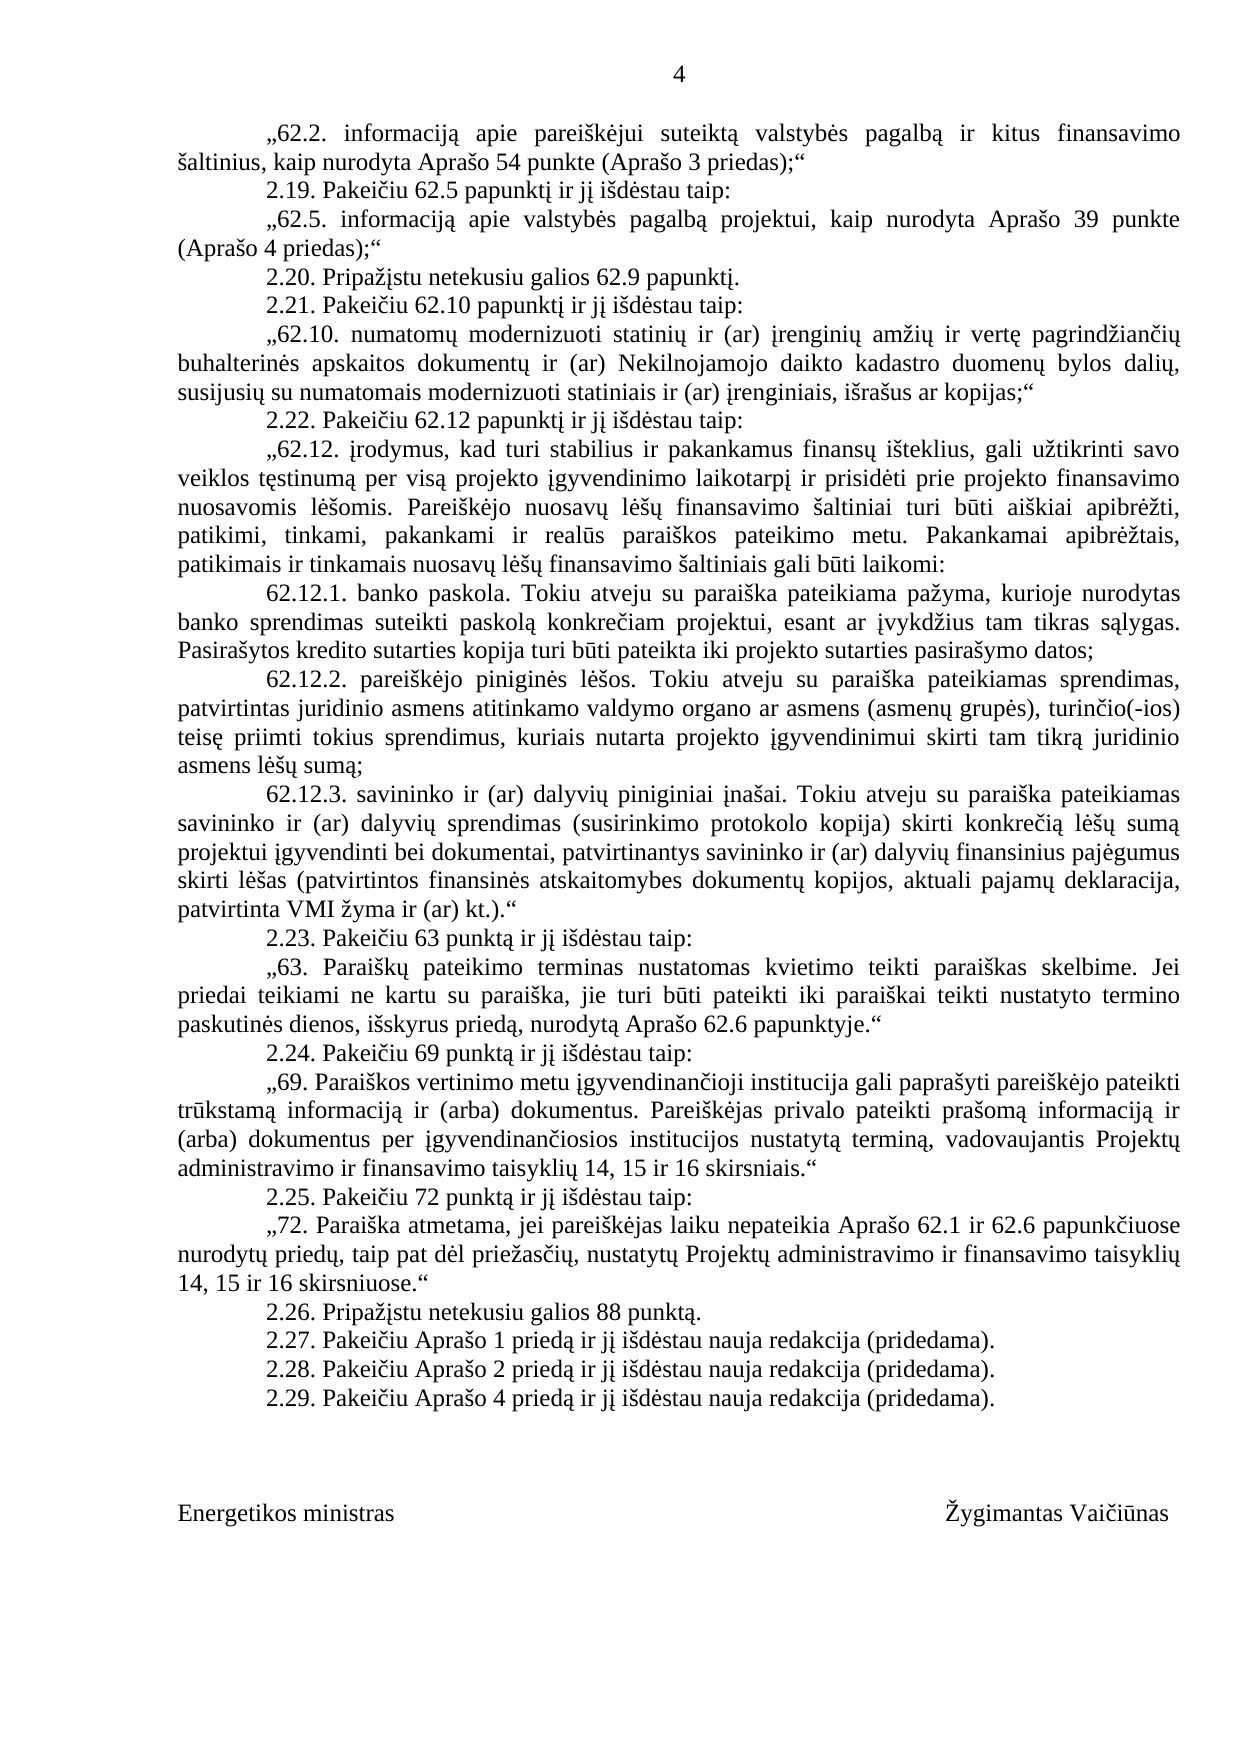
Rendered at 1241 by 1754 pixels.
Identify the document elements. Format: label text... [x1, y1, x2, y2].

text „63. Paraiškų pateikimo terminas nustatomas kvietimo teikti paraiškas skelbime. Jei priedai teikiami ne kartu su paraiška, jie turi būti pateikti iki paraiškai teikti nustatyto termino paskutinės dienos, išskyrus priedą, nurodytą Aprašo 62.6 papunktyje.“ [177, 952, 1181, 1038]
text 2.20. Pripažįstu netekusiu galios 62.9 papunktį. [260, 262, 1181, 291]
text 2.28. Pakeičiu Aprašo 2 priedą ir jį išdėstau nauja redakcija (pridedama). [260, 1354, 1181, 1383]
text 2.24. Pakeičiu 69 punktą ir jį išdėstau taip: [260, 1038, 1181, 1067]
text „62.12. įrodymus, kad turi stabilius ir pakankamus finansų išteklius, gali užtikrinti savo veiklos tęstinumą per visą projekto įgyvendinimo laikotarpį ir prisidėti prie projekto finansavimo nuosavomis lėšomis. Pareiškėjo nuosavų lėšų finansavimo šaltiniai turi būti aiškiai apibrėžti, patikimi, tinkami, pakankami ir realūs paraiškos pateikimo metu. Pakankamai apibrėžtais, patikimais ir tinkamais nuosavų lėšų finansavimo šaltiniais gali būti laikomi: [177, 434, 1181, 578]
text „62.2. informaciją apie pareiškėjui suteiktą valstybės pagalbą ir kitus finansavimo šaltinius, kaip nurodyta Aprašo 54 punkte (Aprašo 3 priedas);“ [177, 118, 1181, 176]
text 62.12.3. savininko ir (ar) dalyvių piniginiai įnašai. Tokiu atveju su paraiška pateikiamas savininko ir (ar) dalyvių sprendimas (susirinkimo protokolo kopija) skirti konkrečią lėšų sumą projektui įgyvendinti bei dokumentai, patvirtinantys savininko ir (ar) dalyvių finansinius pajėgumus skirti lėšas (patvirtintos finansinės atskaitomybes dokumentų kopijos, aktuali pajamų deklaracija, patvirtinta VMI žyma ir (ar) kt.).“ [177, 779, 1181, 923]
text 2.26. Pripažįstu netekusiu galios 88 punktą. [260, 1297, 1181, 1326]
text 2.21. Pakeičiu 62.10 papunktį ir jį išdėstau taip: [260, 291, 1181, 319]
text 2.23. Pakeičiu 63 punktą ir jį išdėstau taip: [260, 923, 1181, 952]
text Energetikos ministras Žygimantas Vaičiūnas [177, 1498, 1181, 1527]
text 62.12.1. banko paskola. Tokiu atveju su paraiška pateikiama pažyma, kurioje nurodytas banko sprendimas suteikti paskolą konkrečiam projektui, esant ar įvykdžius tam tikras sąlygas. Pasirašytos kredito sutarties kopija turi būti pateikta iki projekto sutarties pasirašymo datos; [177, 578, 1181, 664]
text „62.10. numatomų modernizuoti statinių ir (ar) įrenginių amžių ir vertę pagrindžiančių buhalterinės apskaitos dokumentų ir (ar) Nekilnojamojo daikto kadastro duomenų bylos dalių, susijusių su numatomais modernizuoti statiniais ir (ar) įrenginiais, išrašus ar kopijas;“ [177, 319, 1181, 406]
text 2.22. Pakeičiu 62.12 papunktį ir jį išdėstau taip: [260, 406, 1181, 434]
text „62.5. informaciją apie valstybės pagalbą projektui, kaip nurodyta Aprašo 39 punkte (Aprašo 4 priedas);“ [177, 204, 1181, 262]
text 2.19. Pakeičiu 62.5 papunktį ir jį išdėstau taip: [177, 176, 1181, 204]
text „72. Paraiška atmetama, jei pareiškėjas laiku nepateikia Aprašo 62.1 ir 62.6 papunkčiuose nurodytų priedų, taip pat dėl priežasčių, nustatytų Projektų administravimo ir finansavimo taisyklių 14, 15 ir 16 skirsniuose.“ [177, 1211, 1181, 1297]
text 2.29. Pakeičiu Aprašo 4 priedą ir jį išdėstau nauja redakcija (pridedama). [260, 1383, 1181, 1412]
text 2.27. Pakeičiu Aprašo 1 priedą ir jį išdėstau nauja redakcija (pridedama). [260, 1326, 1181, 1354]
text 2.25. Pakeičiu 72 punktą ir jį išdėstau taip: [260, 1182, 1181, 1211]
text 62.12.2. pareiškėjo piniginės lėšos. Tokiu atveju su paraiška pateikiamas sprendimas, patvirtintas juridinio asmens atitinkamo valdymo organo ar asmens (asmenų grupės), turinčio(-ios) teisę priimti tokius sprendimus, kuriais nutarta projekto įgyvendinimui skirti tam tikrą juridinio asmens lėšų sumą; [177, 664, 1181, 779]
text „69. Paraiškos vertinimo metu įgyvendinančioji institucija gali paprašyti pareiškėjo pateikti trūkstamą informaciją ir (arba) dokumentus. Pareiškėjas privalo pateikti prašomą informaciją ir (arba) dokumentus per įgyvendinančiosios institucijos nustatytą terminą, vadovaujantis Projektų administravimo ir finansavimo taisyklių 14, 15 ir 16 skirsniais.“ [177, 1067, 1181, 1182]
